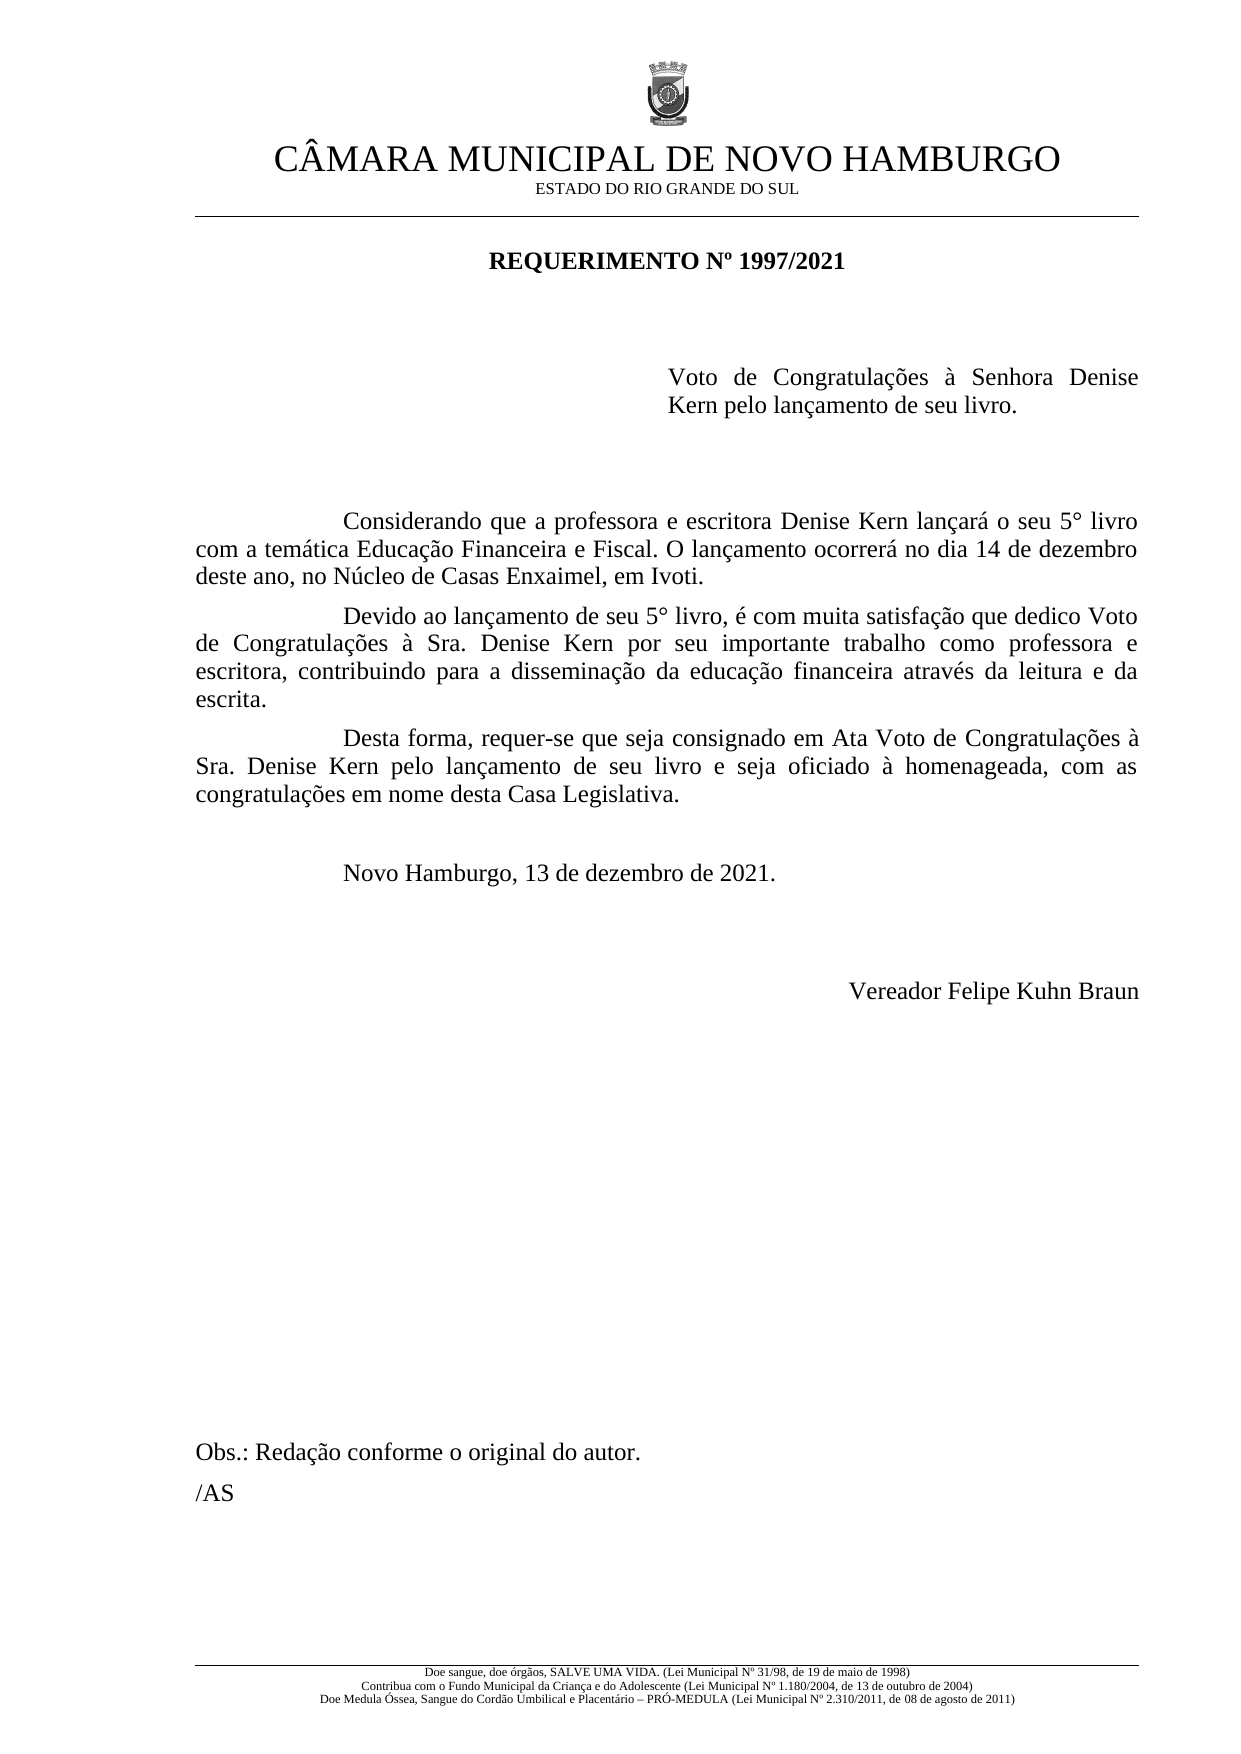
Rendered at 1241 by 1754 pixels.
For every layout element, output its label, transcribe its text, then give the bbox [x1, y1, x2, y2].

text Novo Hamburgo, 13 de dezembro de 2021. [343, 859, 1139, 887]
text Obs.: Redação conforme o original do autor. [195, 1438, 1139, 1466]
text REQUERIMENTO Nº 1997/2021 [195, 247, 1139, 274]
text Vereador Felipe Kuhn Braun [343, 977, 1139, 1005]
text Voto de Congratulações à Senhora Denise Kern pelo lançamento de seu livro. [668, 363, 1139, 418]
text Desta forma, requer-se que seja consignado em Ata Voto de Congratulações à Sra. Denise Kern pelo lançamento de seu livro e seja oficiado à homenageada, com as congratulações em nome desta Casa Legislativa. [195, 724, 1139, 808]
text Devido ao lançamento de seu 5° livro, é com muita satisfação que dedico Voto de Congratulações à Sra. Denise Kern por seu importante trabalho como professora e escritora, contribuindo para a disseminação da educação financeira através da leitura e da escrita. [195, 602, 1139, 713]
text Considerando que a professora e escritora Denise Kern lançará o seu 5° livro com a temática Educação Financeira e Fiscal. O lançamento ocorrerá no dia 14 de dezembro deste ano, no Núcleo de Casas Enxaimel, em Ivoti. [195, 507, 1139, 590]
text /AS [195, 1479, 1139, 1507]
